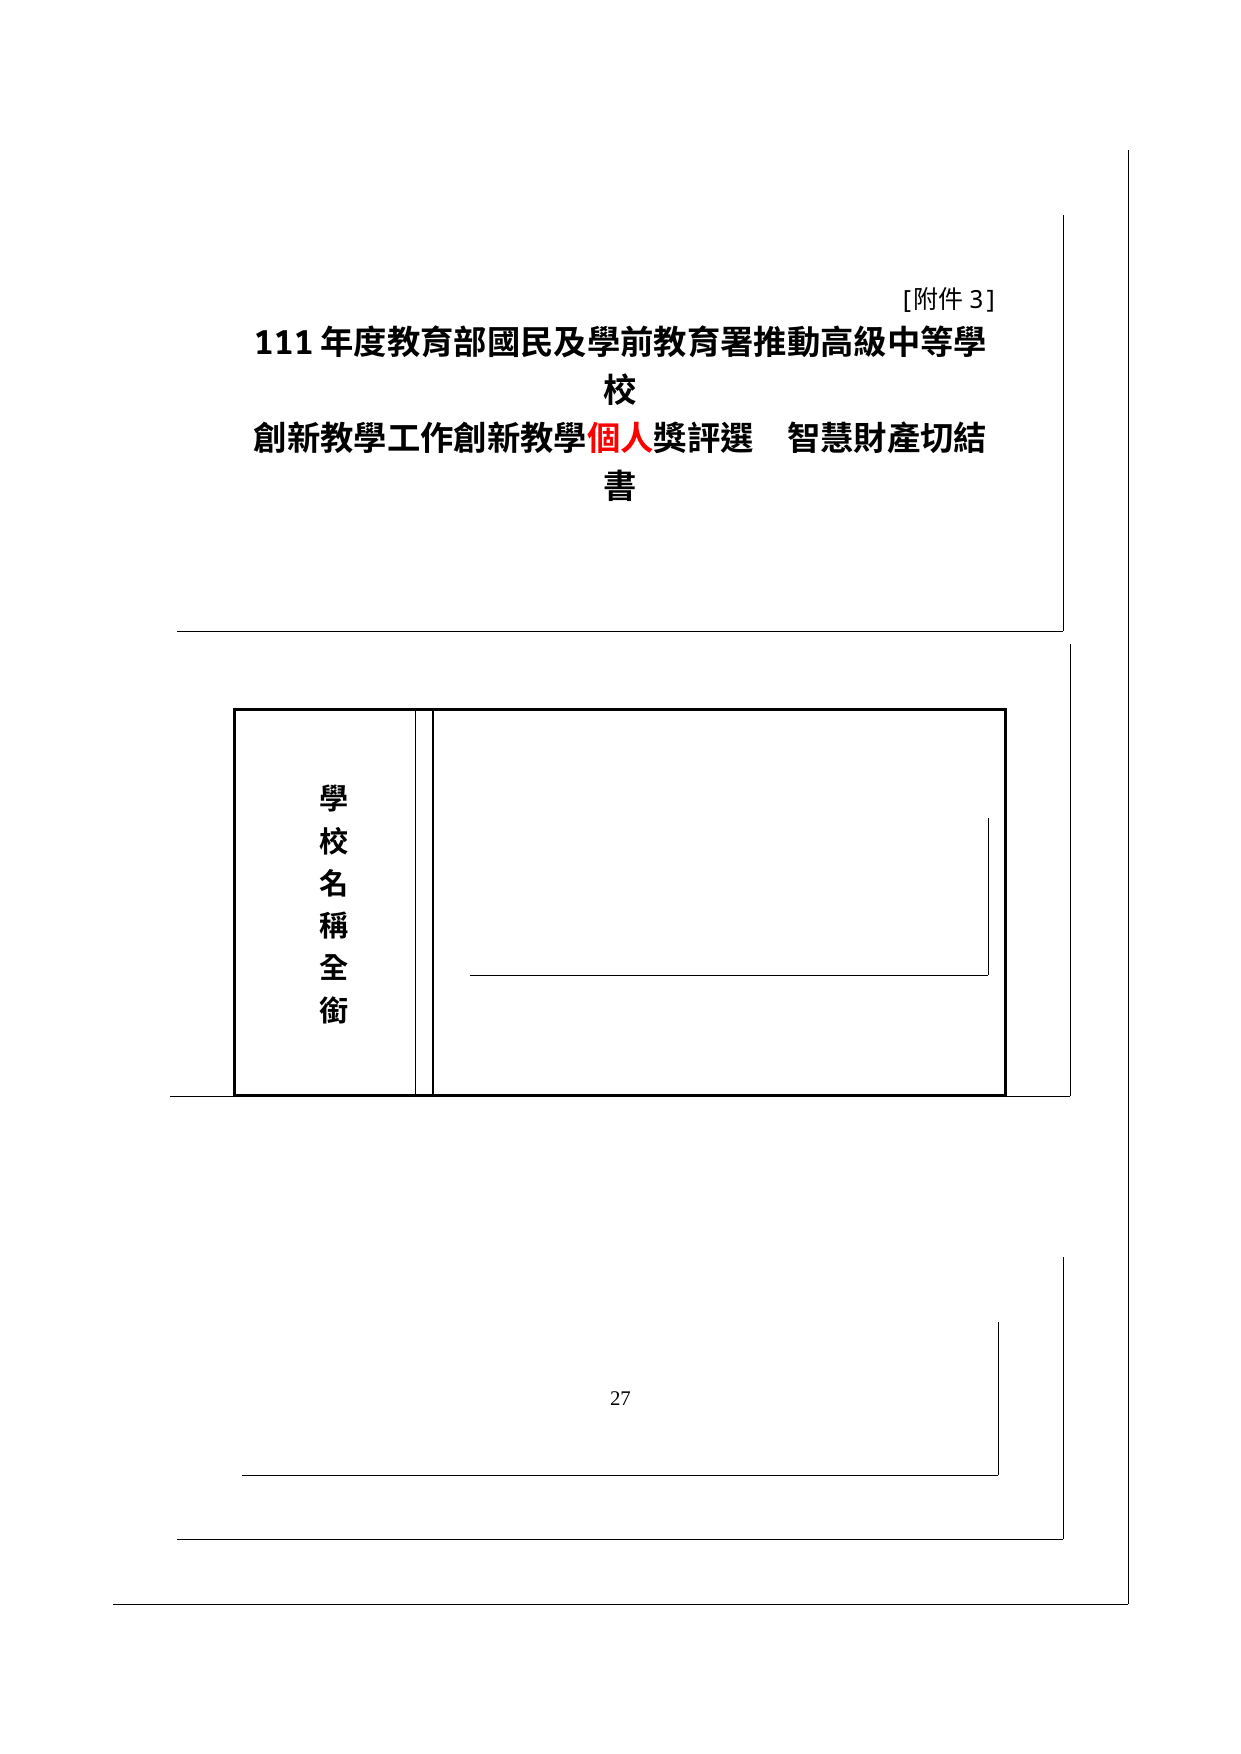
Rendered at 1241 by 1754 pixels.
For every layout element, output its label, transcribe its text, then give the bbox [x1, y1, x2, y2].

table_header [434, 711, 1004, 1094]
text 111年度教育部國民及學前教育署推動高級中等學校 [177, 315, 1063, 412]
text [附件3] [177, 214, 1063, 315]
text 創新教學工作創新教學個人獎評選 智慧財產切結書 [177, 412, 1063, 508]
table_header 學校名稱全銜 [236, 711, 415, 1094]
table_header [416, 711, 432, 1094]
